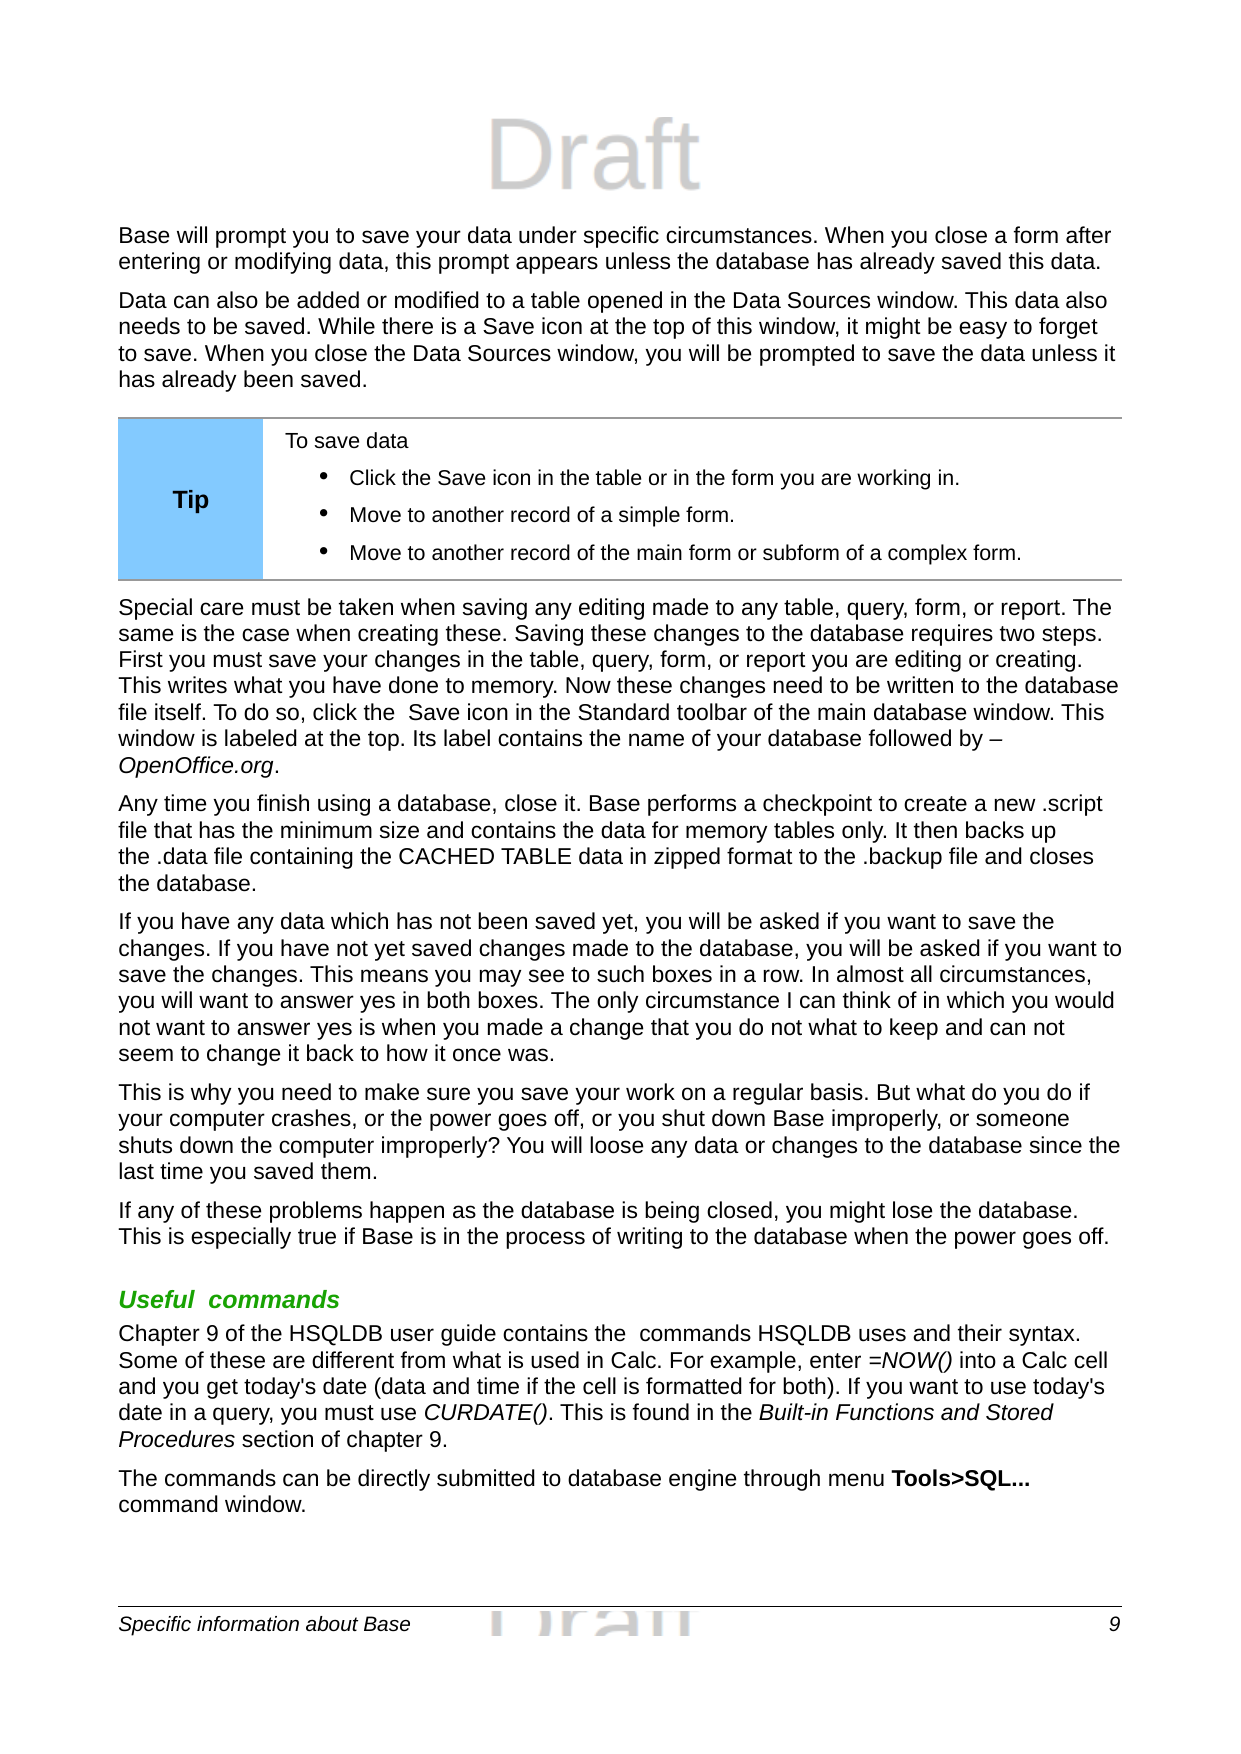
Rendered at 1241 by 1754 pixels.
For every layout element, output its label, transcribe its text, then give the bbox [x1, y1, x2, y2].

text Any time you finish using a database, close it. Base performs a checkpoint to create a new .script file that has the minimum size and contains the data for memory tables only. It then backs up the .data file containing the CACHED TABLE data in zipped format to the .backup file and closes the database. [118, 790, 1122, 896]
table_header To save data Click the Save icon in the table or in the form you are working in. Move to another record of a simple form. Move to another record of the main form or subform of a complex form. [264, 419, 1122, 579]
text Data can also be added or modified to a table opened in the Data Sources window. This data also needs to be saved. While there is a Save icon at the top of this window, it might be easy to forget to save. When you close the Data Sources window, you will be prompted to save the data unless it has already been saved. [118, 287, 1122, 392]
subtitle Useful commands [118, 1285, 1122, 1314]
text Chapter 9 of the HSQLDB user guide contains the commands HSQLDB uses and their syntax. Some of these are different from what is used in Calc. For example, enter =NOW() into a Calc cell and you get today's date (data and time if the cell is formatted for both). If you want to use today's date in a query, you must use CURDATE(). This is found in the Built-in Functions and Stored Procedures section of chapter 9. [118, 1320, 1122, 1452]
text Special care must be taken when saving any editing made to any table, query, form, or report. The same is the case when creating these. Saving these changes to the database requires two steps. First you must save your changes in the table, query, form, or report you are editing or creating. This writes what you have done to memory. Now these changes need to be written to the database file itself. To do so, click the Save icon in the Standard toolbar of the main database window. This window is labeled at the top. Its label contains the name of your database followed by –OpenOffice.org. [118, 593, 1122, 778]
text The commands can be directly submitted to database engine through menu Tools>SQL... command window. [118, 1464, 1122, 1517]
text If any of these problems happen as the database is being closed, you might lose the database. This is especially true if Base is in the process of writing to the database when the power goes off. [118, 1197, 1122, 1249]
text Base will prompt you to save your data under specific circumstances. When you close a form after entering or modifying data, this prompt appears unless the database has already saved this data. [118, 222, 1122, 274]
picture [469, 1611, 771, 1636]
text If you have any data which has not been saved yet, you will be asked if you want to save the changes. If you have not yet saved changes made to the database, you will be asked if you want to save the changes. This means you may see to such boxes in a row. In almost all circumstances, you will want to answer yes in both boxes. The only circumstance I can think of in which you would not want to answer yes is when you made a change that you do not what to keep and can not seem to change it back to how it once was. [118, 908, 1122, 1066]
text This is why you need to make sure you save your work on a regular basis. But what do you do if your computer crashes, or the power goes off, or you shut down Base improperly, or someone shuts down the computer improperly? You will loose any data or changes to the database since the last time you saved them. [118, 1079, 1122, 1184]
table_header Tip [118, 419, 263, 579]
picture [469, 117, 771, 193]
